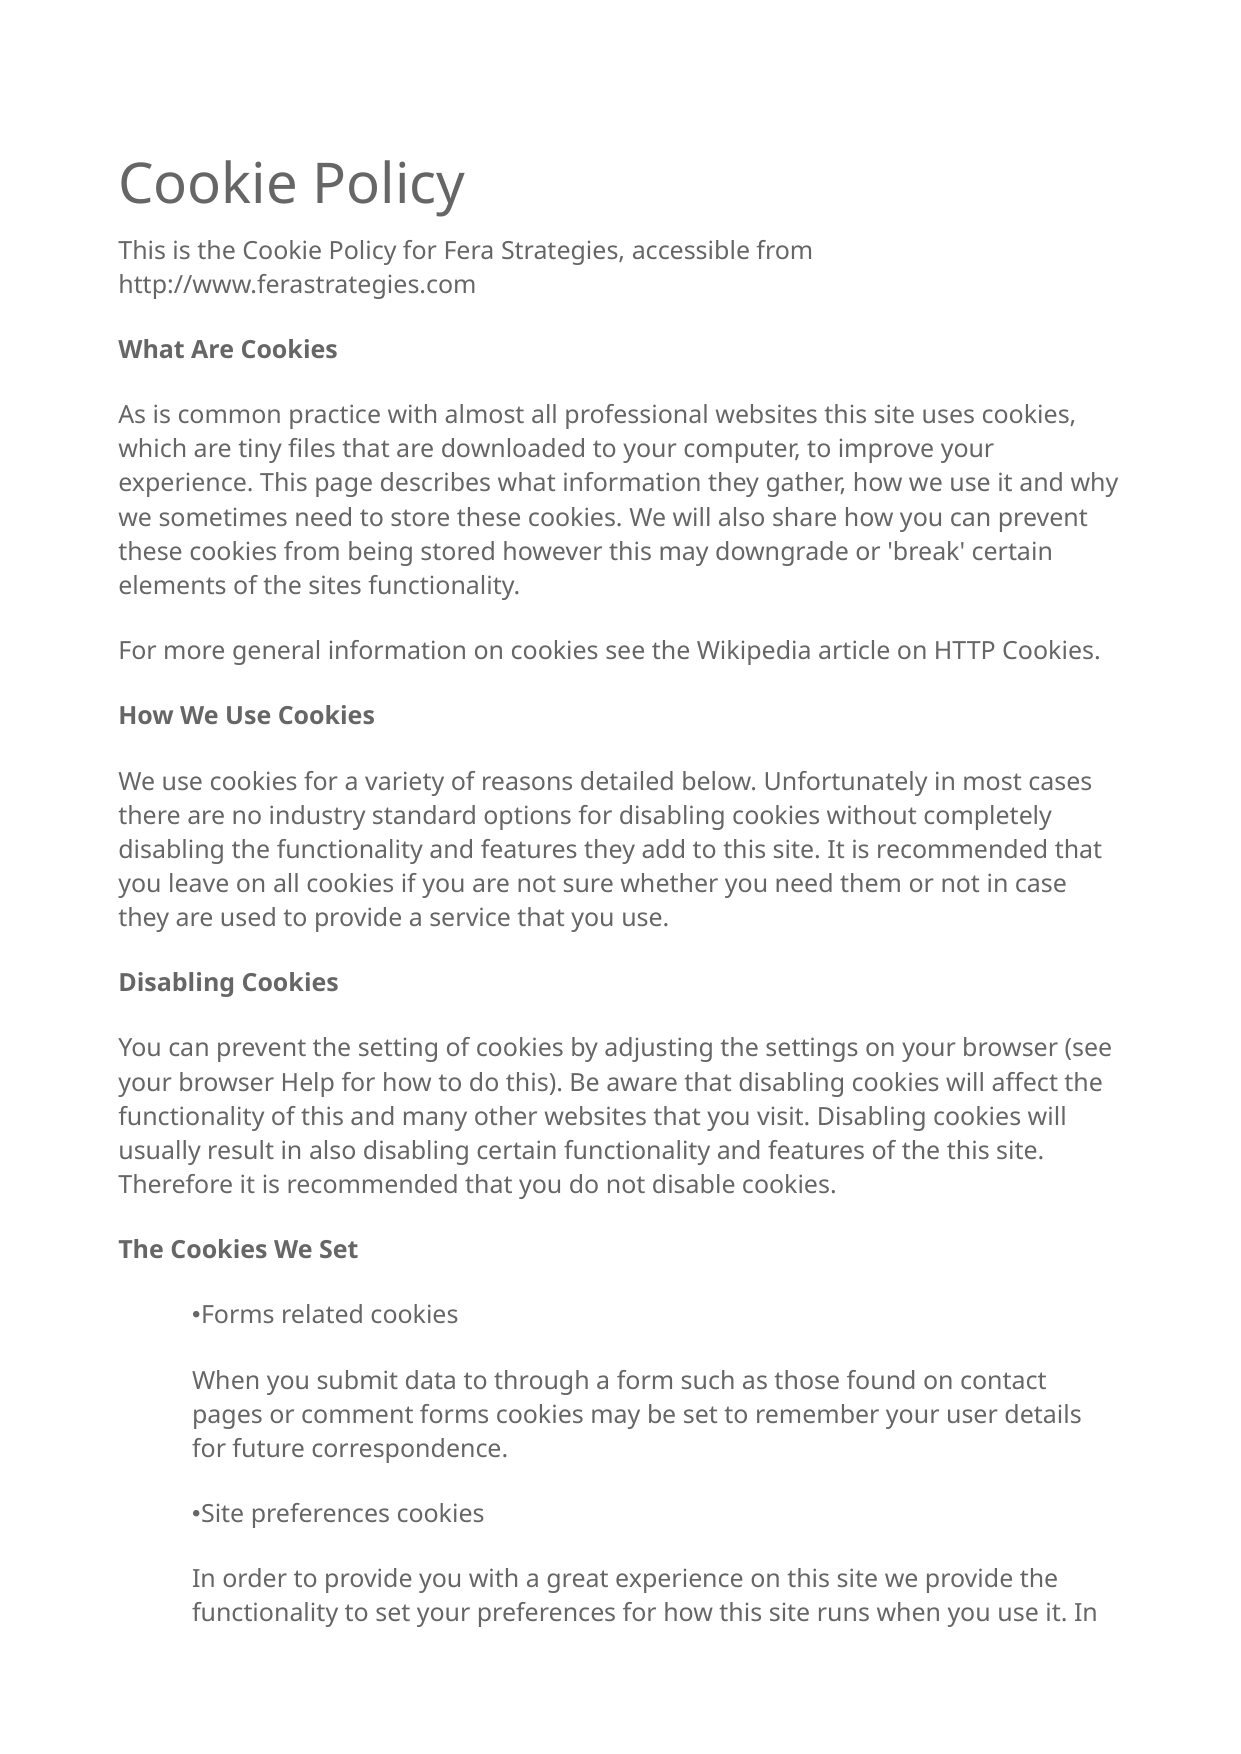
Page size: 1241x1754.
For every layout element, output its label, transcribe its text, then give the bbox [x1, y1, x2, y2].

text We use cookies for a variety of reasons detailed below. Unfortunately in most cases there are no industry standard options for disabling cookies without completely disabling the functionality and features they add to this site. It is recommended that you leave on all cookies if you are not sure whether you need them or not in case they are used to provide a service that you use. [118, 763, 1122, 933]
text How We Use Cookies [118, 698, 1122, 732]
text This is the Cookie Policy for Fera Strategies, accessible from http://www.ferastrategies.com [118, 232, 1122, 300]
list In order to provide you with a great experience on this site we provide the functionality to set your preferences for how this site runs when you use it. In [118, 1561, 1122, 1629]
subtitle Cookie Policy [118, 143, 1122, 220]
text Disabling Cookies [118, 965, 1122, 999]
list Site preferences cookies [118, 1496, 1122, 1530]
list Forms related cookies [118, 1297, 1122, 1331]
text What Are Cookies [118, 332, 1122, 366]
text You can prevent the setting of cookies by adjusting the settings on your browser (see your browser Help for how to do this). Be aware that disabling cookies will affect the functionality of this and many other websites that you visit. Disabling cookies will usually result in also disabling certain functionality and features of the this site. Therefore it is recommended that you do not disable cookies. [118, 1030, 1122, 1200]
text The Cookies We Set [118, 1232, 1122, 1266]
text For more general information on cookies see the Wikipedia article on HTTP Cookies. [118, 633, 1122, 667]
list When you submit data to through a form such as those found on contact pages or comment forms cookies may be set to remember your user details for future correspondence. [118, 1362, 1122, 1464]
text As is common practice with almost all professional websites this site uses cookies, which are tiny files that are downloaded to your computer, to improve your experience. This page describes what information they gather, how we use it and why we sometimes need to store these cookies. We will also share how you can prevent these cookies from being stored however this may downgrade or 'break' certain elements of the sites functionality. [118, 397, 1122, 601]
